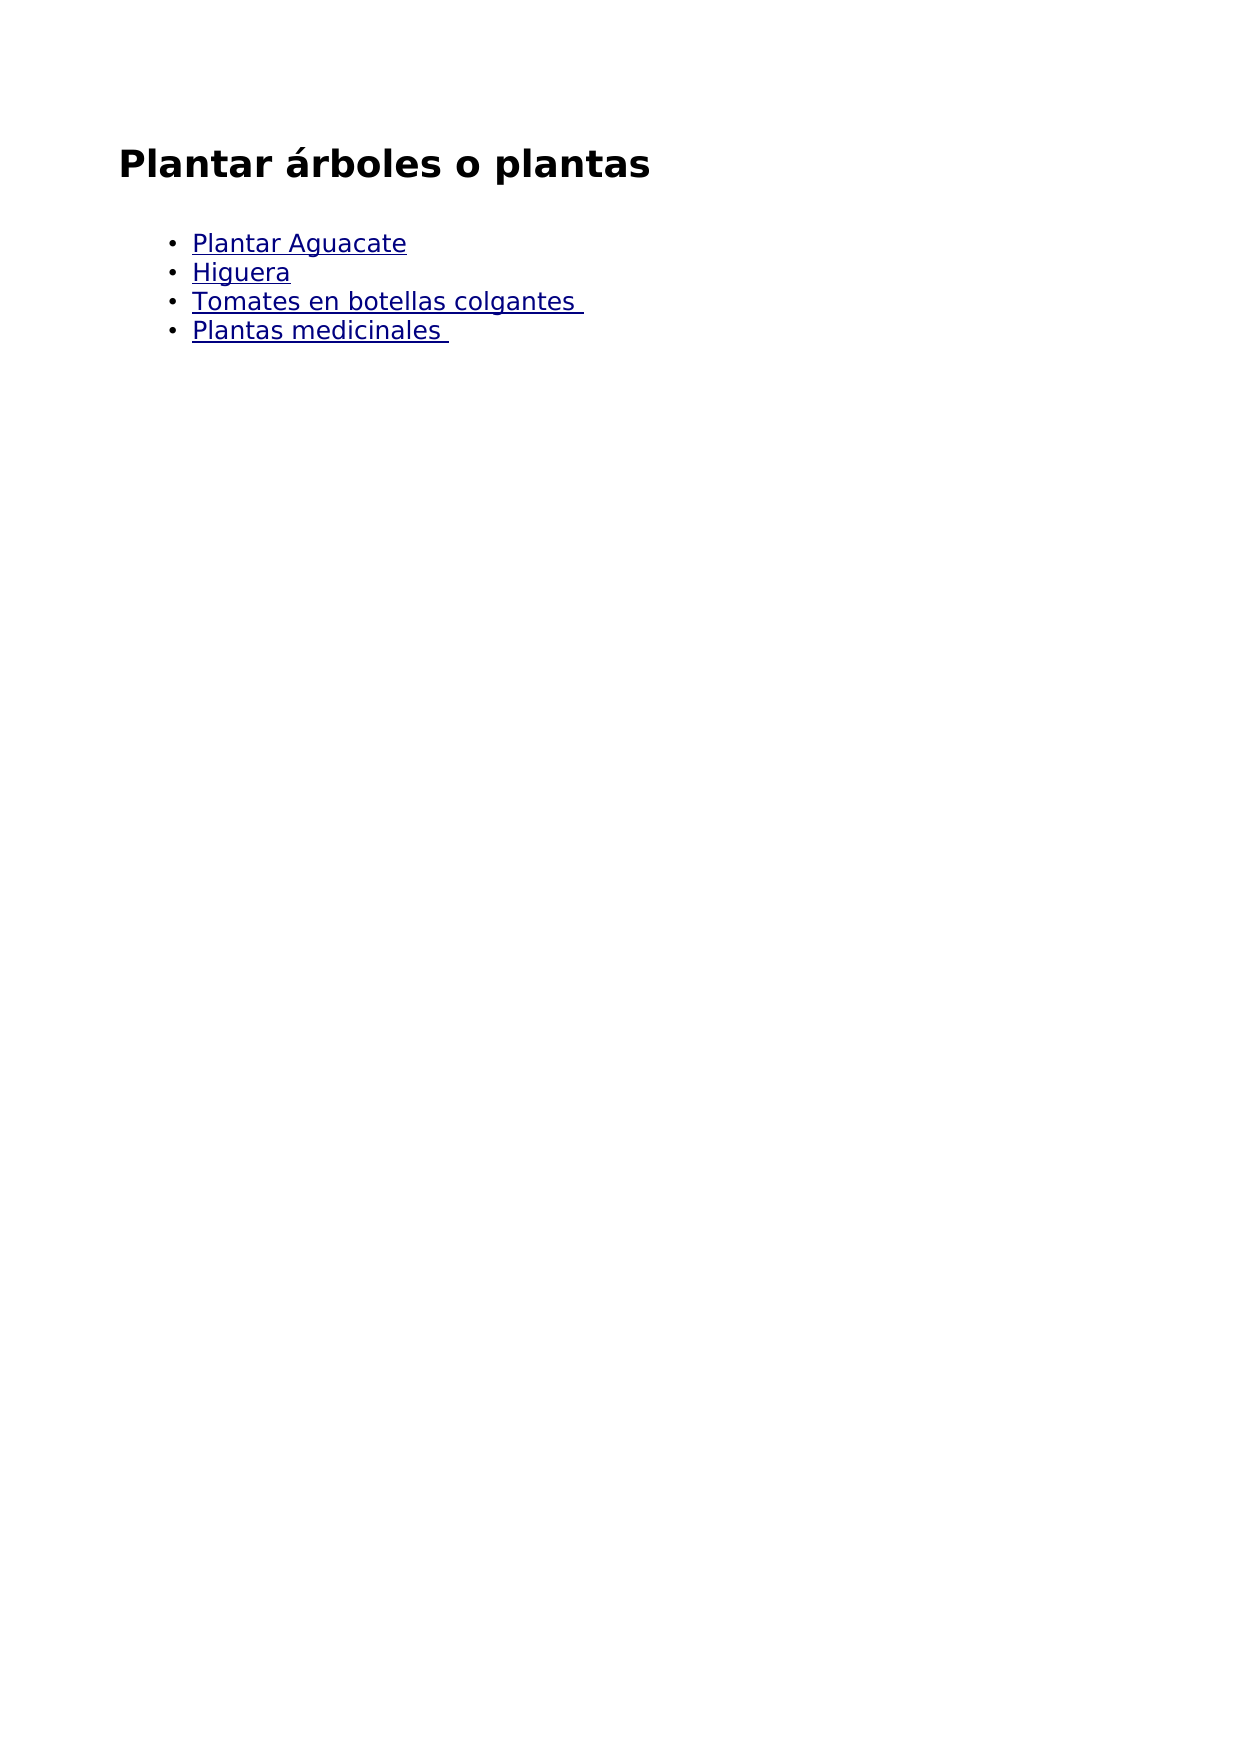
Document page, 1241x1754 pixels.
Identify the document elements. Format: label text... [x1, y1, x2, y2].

list Plantas medicinales [177, 316, 1122, 345]
list Plantar Aguacate [177, 229, 1122, 258]
list Tomates en botellas colgantes [177, 287, 1122, 316]
list Higuera [177, 258, 1122, 287]
subtitle Plantar árboles o plantas [118, 143, 1122, 187]
